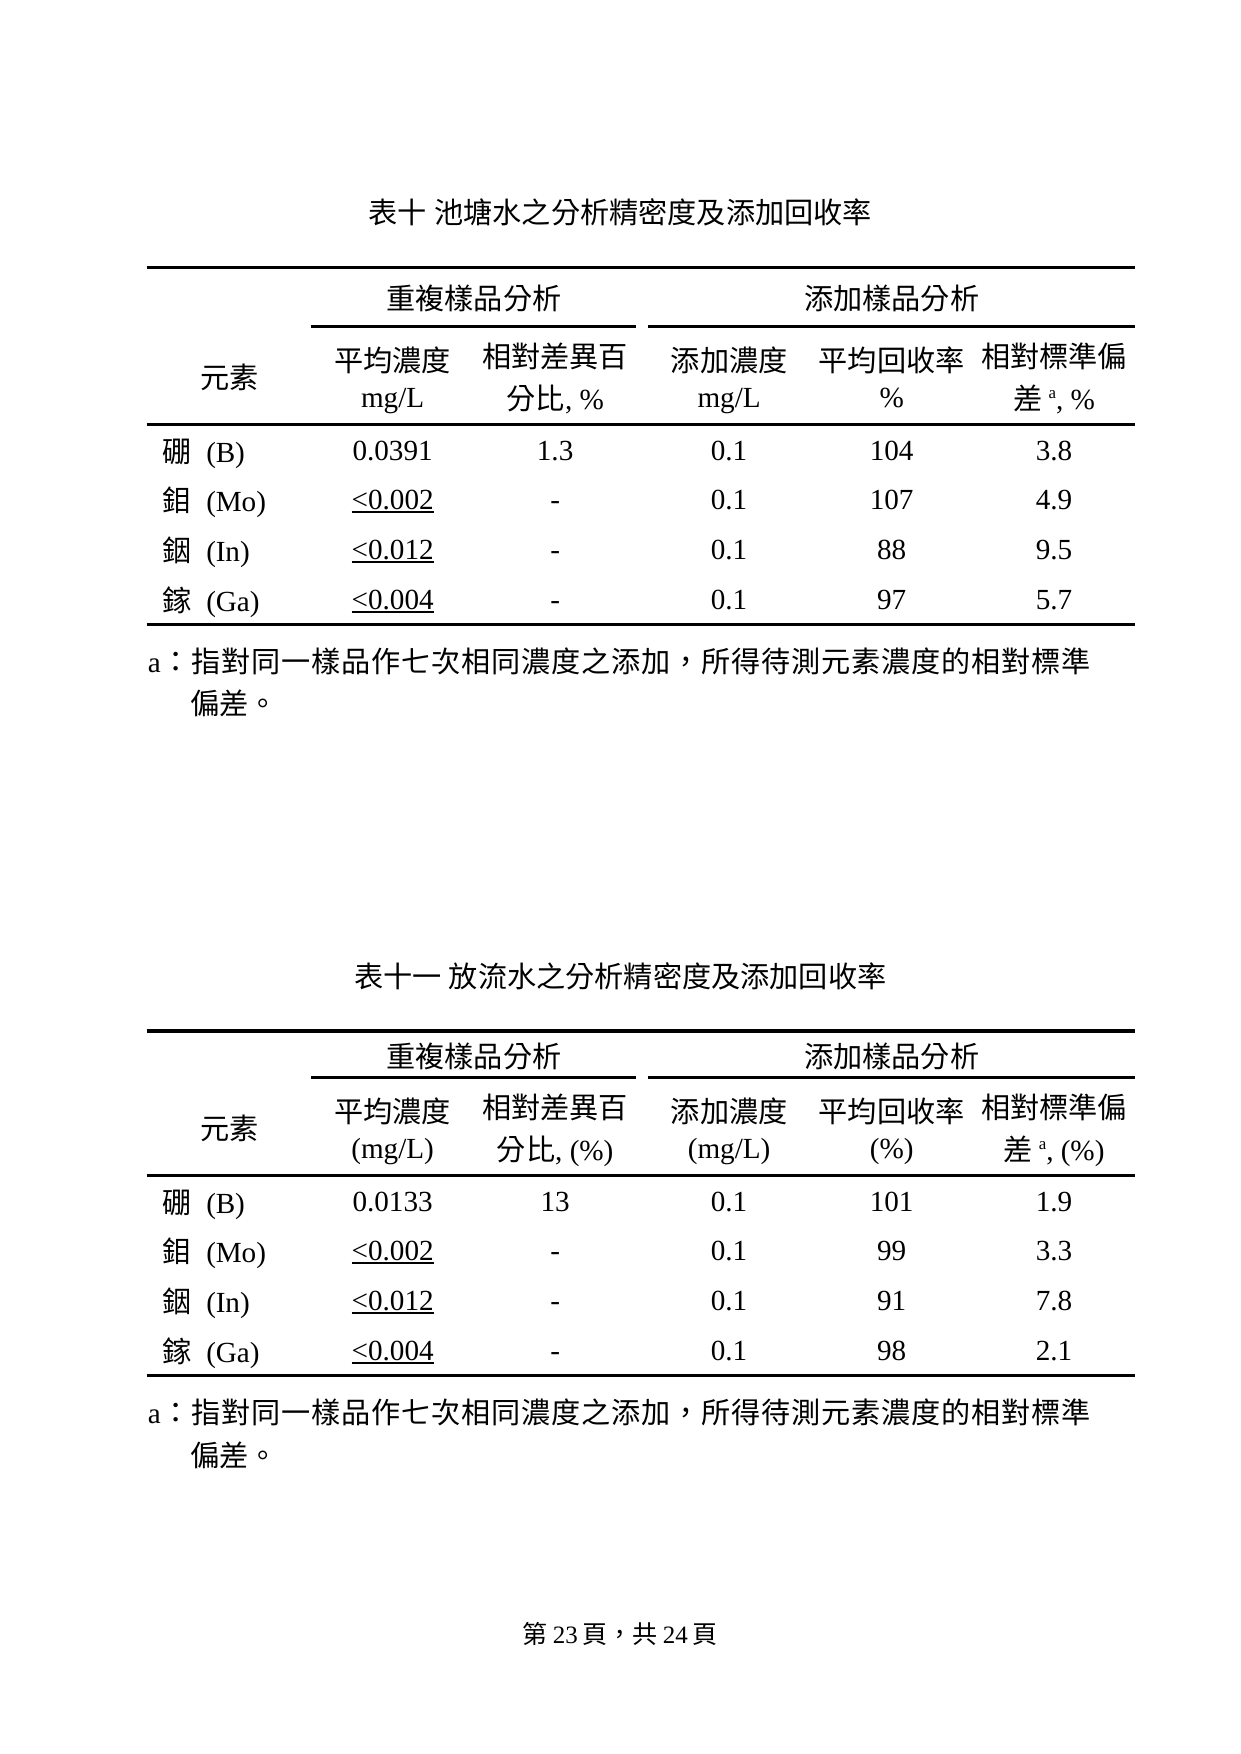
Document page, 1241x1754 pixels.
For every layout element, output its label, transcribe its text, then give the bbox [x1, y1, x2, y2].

table_header [147, 1033, 311, 1076]
table_cell - [474, 573, 636, 623]
table_cell [636, 1224, 648, 1274]
table_cell [636, 325, 648, 423]
table_cell 相對標準偏差a, % [973, 328, 1135, 423]
table_cell 0.1 [648, 426, 810, 473]
table_cell 0.1 [648, 1177, 810, 1224]
table_cell 平均回收率 (%) [810, 1079, 973, 1174]
table_cell 107 [810, 473, 973, 523]
table_cell 添加濃度 mg/L [648, 328, 810, 423]
table_cell 相對標準偏差a, (%) [973, 1079, 1135, 1174]
table_cell - [474, 523, 636, 573]
table_cell 平均回收率 % [810, 328, 973, 423]
table_cell 9.5 [973, 523, 1135, 573]
table_cell 3.8 [973, 426, 1135, 473]
table_cell [636, 573, 648, 623]
table_cell 0.0391 [311, 426, 474, 473]
table_cell [636, 1274, 648, 1324]
table_cell - [474, 473, 636, 523]
table_cell 7.8 [973, 1274, 1135, 1324]
table_cell 平均濃度 (mg/L) [311, 1079, 474, 1174]
table_cell 硼 (B) [147, 1177, 311, 1224]
table_cell <0.002 [311, 1224, 474, 1274]
table_cell [636, 1177, 648, 1224]
table_cell 3.3 [973, 1224, 1135, 1274]
table_cell 平均濃度 mg/L [311, 328, 474, 423]
table_cell - [474, 1324, 636, 1374]
table_cell 相對差異百分比, (%) [474, 1079, 636, 1174]
table_cell 銦 (In) [147, 523, 311, 573]
table_cell 88 [810, 523, 973, 573]
table_cell <0.002 [311, 473, 474, 523]
table_cell 鉬 (Mo) [147, 473, 311, 523]
table_header 重複樣品分析 [311, 1033, 636, 1076]
text a：指對同一樣品作七次相同濃度之添加，所得待測元素濃度的相對標準偏差。 [148, 639, 1093, 723]
table_cell 0.0133 [311, 1177, 474, 1224]
table_cell <0.012 [311, 523, 474, 573]
table_cell 4.9 [973, 473, 1135, 523]
table_cell - [474, 1224, 636, 1274]
table_cell 1.3 [474, 426, 636, 473]
table_header 添加樣品分析 [648, 1033, 1135, 1076]
table_cell 0.1 [648, 523, 810, 573]
table_cell [636, 1324, 648, 1374]
text 表十一 放流水之分析精密度及添加回收率 [148, 953, 1093, 996]
text a：指對同一樣品作七次相同濃度之添加，所得待測元素濃度的相對標準偏差。 [148, 1390, 1093, 1474]
table_cell [636, 1076, 648, 1174]
table_cell 0.1 [648, 573, 810, 623]
table_cell <0.012 [311, 1274, 474, 1324]
table_cell 元素 [147, 1076, 311, 1174]
table_cell 相對差異百分比, % [474, 328, 636, 423]
table_header [636, 269, 648, 324]
table_cell 104 [810, 426, 973, 473]
table_cell 99 [810, 1224, 973, 1274]
table_cell 0.1 [648, 1224, 810, 1274]
table_cell 97 [810, 573, 973, 623]
table_cell 13 [474, 1177, 636, 1224]
table_cell 91 [810, 1274, 973, 1324]
table_cell [636, 473, 648, 523]
table_cell <0.004 [311, 1324, 474, 1374]
table_cell 鉬 (Mo) [147, 1224, 311, 1274]
table_cell [636, 426, 648, 473]
table_header 重複樣品分析 [311, 269, 636, 324]
table_cell 鎵 (Ga) [147, 573, 311, 623]
table_cell 0.1 [648, 1324, 810, 1374]
table_cell 0.1 [648, 1274, 810, 1324]
table_cell 鎵 (Ga) [147, 1324, 311, 1374]
table_cell 2.1 [973, 1324, 1135, 1374]
table_cell 添加濃度 (mg/L) [648, 1079, 810, 1174]
table_cell 銦 (In) [147, 1274, 311, 1324]
table_cell - [474, 1274, 636, 1324]
table_cell 0.1 [648, 473, 810, 523]
table_cell <0.004 [311, 573, 474, 623]
table_header [636, 1033, 648, 1076]
table_header [147, 269, 311, 324]
table_cell 1.9 [973, 1177, 1135, 1224]
table_header 添加樣品分析 [648, 269, 1135, 324]
table_cell 98 [810, 1324, 973, 1374]
table_cell 5.7 [973, 573, 1135, 623]
table_cell 元素 [147, 325, 311, 423]
table_cell [636, 523, 648, 573]
table_cell 硼 (B) [147, 426, 311, 473]
table_cell 101 [810, 1177, 973, 1224]
text 表十 池塘水之分析精密度及添加回收率 [148, 190, 1093, 232]
